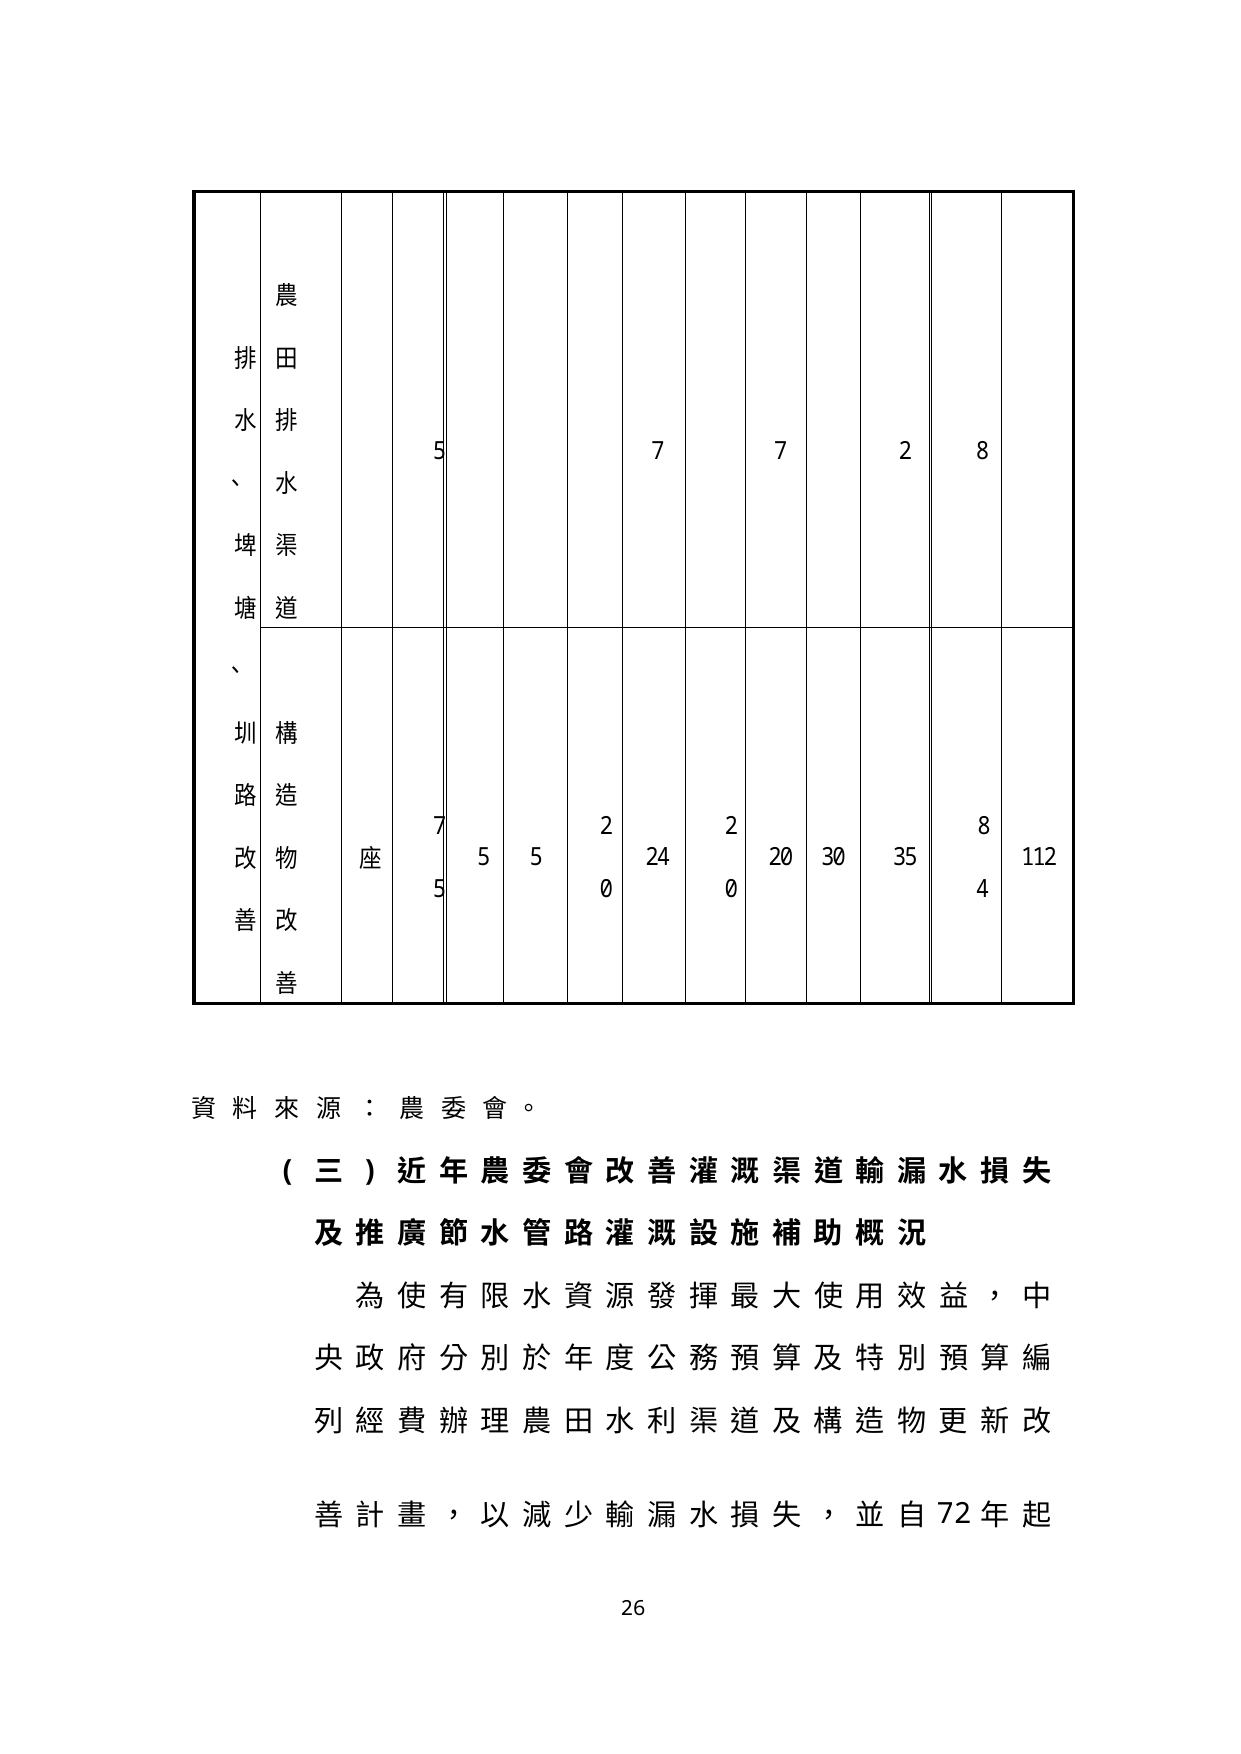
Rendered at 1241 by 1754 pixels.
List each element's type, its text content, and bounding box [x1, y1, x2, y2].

table_cell 75 [393, 628, 443, 1002]
table_cell 農田排水渠道 [261, 193, 341, 627]
table_cell 20 [746, 628, 806, 1002]
table_cell [342, 193, 392, 627]
table_cell 構造物改善 [261, 628, 341, 1002]
table_cell 84 [932, 628, 1001, 1002]
table_cell 2 [861, 193, 929, 627]
table_cell [504, 193, 567, 627]
table_cell 24 [623, 628, 685, 1002]
text (三)近年農委會改善灌溉渠道輸漏水損失及推廣節水管路灌溉設施補助概況 [242, 1127, 1058, 1252]
table_cell 30 [807, 628, 860, 1002]
table_cell 7 [746, 193, 806, 627]
table_cell [686, 193, 745, 627]
table_cell [807, 193, 860, 627]
table_cell 座 [342, 628, 392, 1002]
table_cell [447, 193, 503, 627]
table_cell 5 [504, 628, 567, 1002]
table_cell 8 [932, 193, 1001, 627]
table_cell [568, 193, 622, 627]
table_cell 5 [447, 628, 503, 1002]
table_cell 35 [861, 628, 929, 1002]
text 資料來源：農委會。 [183, 1064, 1058, 1127]
text 為使有限水資源發揮最大使用效益，中央政府分別於年度公務預算及特別預算編列經費辦理農田水利渠道及構造物更新改善計畫，以減少輸漏水損失，並自72年起 [271, 1252, 1058, 1564]
table_cell 105 [393, 193, 443, 627]
table_cell 20 [686, 628, 745, 1002]
table_cell [1002, 193, 1072, 627]
table_cell 20 [568, 628, 622, 1002]
table_cell 排水、埤塘、圳路改善 [196, 193, 260, 1002]
table_cell 7 [623, 193, 685, 627]
table_cell 112 [1002, 628, 1072, 1002]
